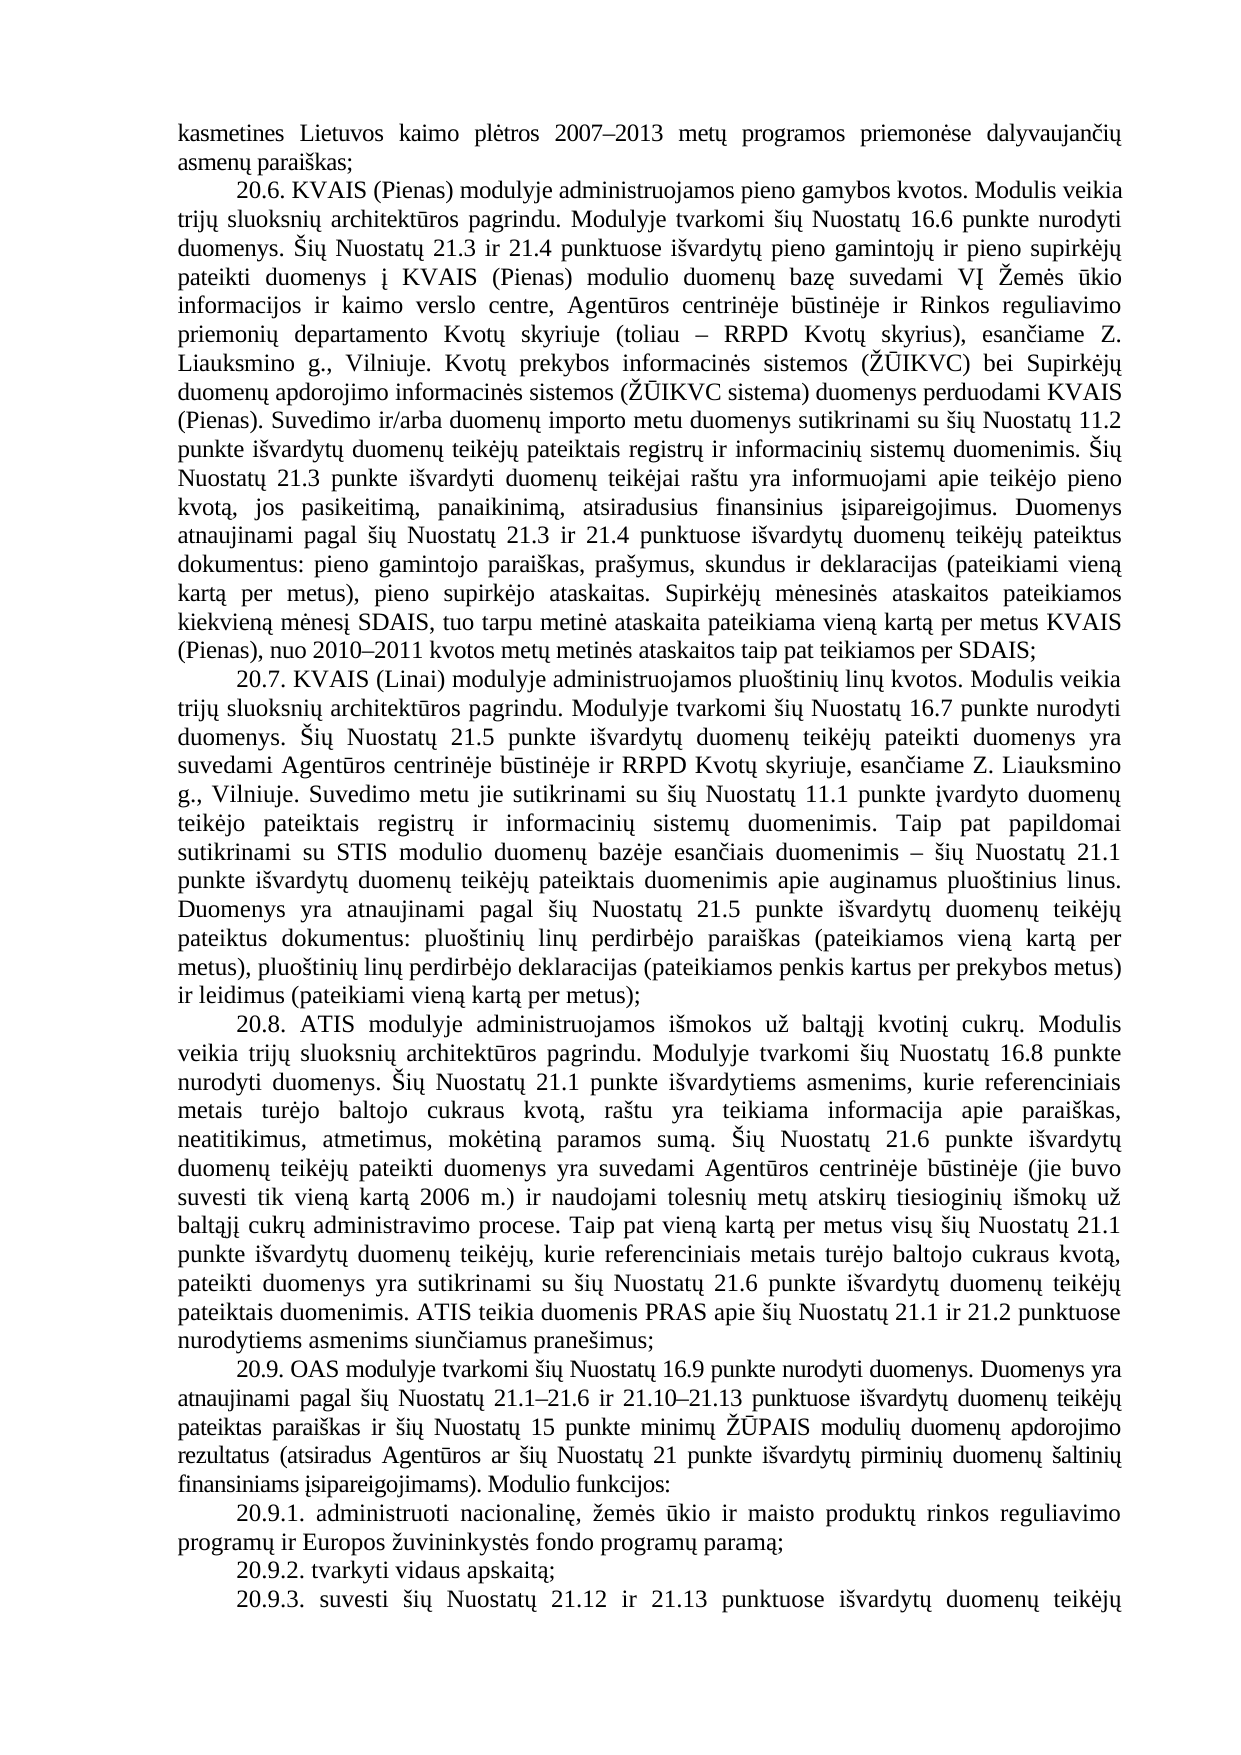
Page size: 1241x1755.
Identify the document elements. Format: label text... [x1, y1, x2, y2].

text 20.8. ATIS modulyje administruojamos išmokos už baltąjį kvotinį cukrų. Modulis veikia trijų sluoksnių architektūros pagrindu. Modulyje tvarkomi šių Nuostatų 16.8 punkte nurodyti duomenys. Šių Nuostatų 21.1 punkte išvardytiems asmenims, kurie referenciniais metais turėjo baltojo cukraus kvotą, raštu yra teikiama informacija apie paraiškas, neatitikimus, atmetimus, mokėtiną paramos sumą. Šių Nuostatų 21.6 punkte išvardytų duomenų teikėjų pateikti duomenys yra suvedami Agentūros centrinėje būstinėje (jie buvo suvesti tik vieną kartą 2006 m.) ir naudojami tolesnių metų atskirų tiesioginių išmokų už baltąjį cukrų administravimo procese. Taip pat vieną kartą per metus visų šių Nuostatų 21.1 punkte išvardytų duomenų teikėjų, kurie referenciniais metais turėjo baltojo cukraus kvotą, pateikti duomenys yra sutikrinami su šių Nuostatų 21.6 punkte išvardytų duomenų teikėjų pateiktais duomenimis. ATIS teikia duomenis PRAS apie šių Nuostatų 21.1 ir 21.2 punktuose nurodytiems asmenims siunčiamus pranešimus; [177, 1009, 1122, 1354]
text kasmetines Lietuvos kaimo plėtros 2007–2013 metų programos priemonėse dalyvaujančių asmenų paraiškas; [177, 118, 1122, 176]
text 20.9.2. tvarkyti vidaus apskaitą; [177, 1556, 1122, 1584]
text 20.9.1. administruoti nacionalinę, žemės ūkio ir maisto produktų rinkos reguliavimo programų ir Europos žuvininkystės fondo programų paramą; [177, 1498, 1122, 1556]
text 20.9.3. suvesti šių Nuostatų 21.12 ir 21.13 punktuose išvardytų duomenų teikėjų [177, 1584, 1122, 1613]
text 20.7. KVAIS (Linai) modulyje administruojamos pluoštinių linų kvotos. Modulis veikia trijų sluoksnių architektūros pagrindu. Modulyje tvarkomi šių Nuostatų 16.7 punkte nurodyti duomenys. Šių Nuostatų 21.5 punkte išvardytų duomenų teikėjų pateikti duomenys yra suvedami Agentūros centrinėje būstinėje ir RRPD Kvotų skyriuje, esančiame Z. Liauksmino g., Vilniuje. Suvedimo metu jie sutikrinami su šių Nuostatų 11.1 punkte įvardyto duomenų teikėjo pateiktais registrų ir informacinių sistemų duomenimis. Taip pat papildomai sutikrinami su STIS modulio duomenų bazėje esančiais duomenimis – šių Nuostatų 21.1 punkte išvardytų duomenų teikėjų pateiktais duomenimis apie auginamus pluoštinius linus. Duomenys yra atnaujinami pagal šių Nuostatų 21.5 punkte išvardytų duomenų teikėjų pateiktus dokumentus: pluoštinių linų perdirbėjo paraiškas (pateikiamos vieną kartą per metus), pluoštinių linų perdirbėjo deklaracijas (pateikiamos penkis kartus per prekybos metus) ir leidimus (pateikiami vieną kartą per metus); [177, 664, 1122, 1009]
text 20.9. OAS modulyje tvarkomi šių Nuostatų 16.9 punkte nurodyti duomenys. Duomenys yra atnaujinami pagal šių Nuostatų 21.1–21.6 ir 21.10–21.13 punktuose išvardytų duomenų teikėjų pateiktas paraiškas ir šių Nuostatų 15 punkte minimų ŽŪPAIS modulių duomenų apdorojimo rezultatus (atsiradus Agentūros ar šių Nuostatų 21 punkte išvardytų pirminių duomenų šaltinių finansiniams įsipareigojimams). Modulio funkcijos: [177, 1354, 1122, 1498]
text 20.6. KVAIS (Pienas) modulyje administruojamos pieno gamybos kvotos. Modulis veikia trijų sluoksnių architektūros pagrindu. Modulyje tvarkomi šių Nuostatų 16.6 punkte nurodyti duomenys. Šių Nuostatų 21.3 ir 21.4 punktuose išvardytų pieno gamintojų ir pieno supirkėjų pateikti duomenys į KVAIS (Pienas) modulio duomenų bazę suvedami VĮ Žemės ūkio informacijos ir kaimo verslo centre, Agentūros centrinėje būstinėje ir Rinkos reguliavimo priemonių departamento Kvotų skyriuje (toliau – RRPD Kvotų skyrius), esančiame Z. Liauksmino g., Vilniuje. Kvotų prekybos informacinės sistemos (ŽŪIKVC) bei Supirkėjų duomenų apdorojimo informacinės sistemos (ŽŪIKVC sistema) duomenys perduodami KVAIS (Pienas). Suvedimo ir/arba duomenų importo metu duomenys sutikrinami su šių Nuostatų 11.2 punkte išvardytų duomenų teikėjų pateiktais registrų ir informacinių sistemų duomenimis. Šių Nuostatų 21.3 punkte išvardyti duomenų teikėjai raštu yra informuojami apie teikėjo pieno kvotą, jos pasikeitimą, panaikinimą, atsiradusius finansinius įsipareigojimus. Duomenys atnaujinami pagal šių Nuostatų 21.3 ir 21.4 punktuose išvardytų duomenų teikėjų pateiktus dokumentus: pieno gamintojo paraiškas, prašymus, skundus ir deklaracijas (pateikiami vieną kartą per metus), pieno supirkėjo ataskaitas. Supirkėjų mėnesinės ataskaitos pateikiamos kiekvieną mėnesį SDAIS, tuo tarpu metinė ataskaita pateikiama vieną kartą per metus KVAIS (Pienas), nuo 2010–2011 kvotos metų metinės ataskaitos taip pat teikiamos per SDAIS; [177, 176, 1122, 664]
